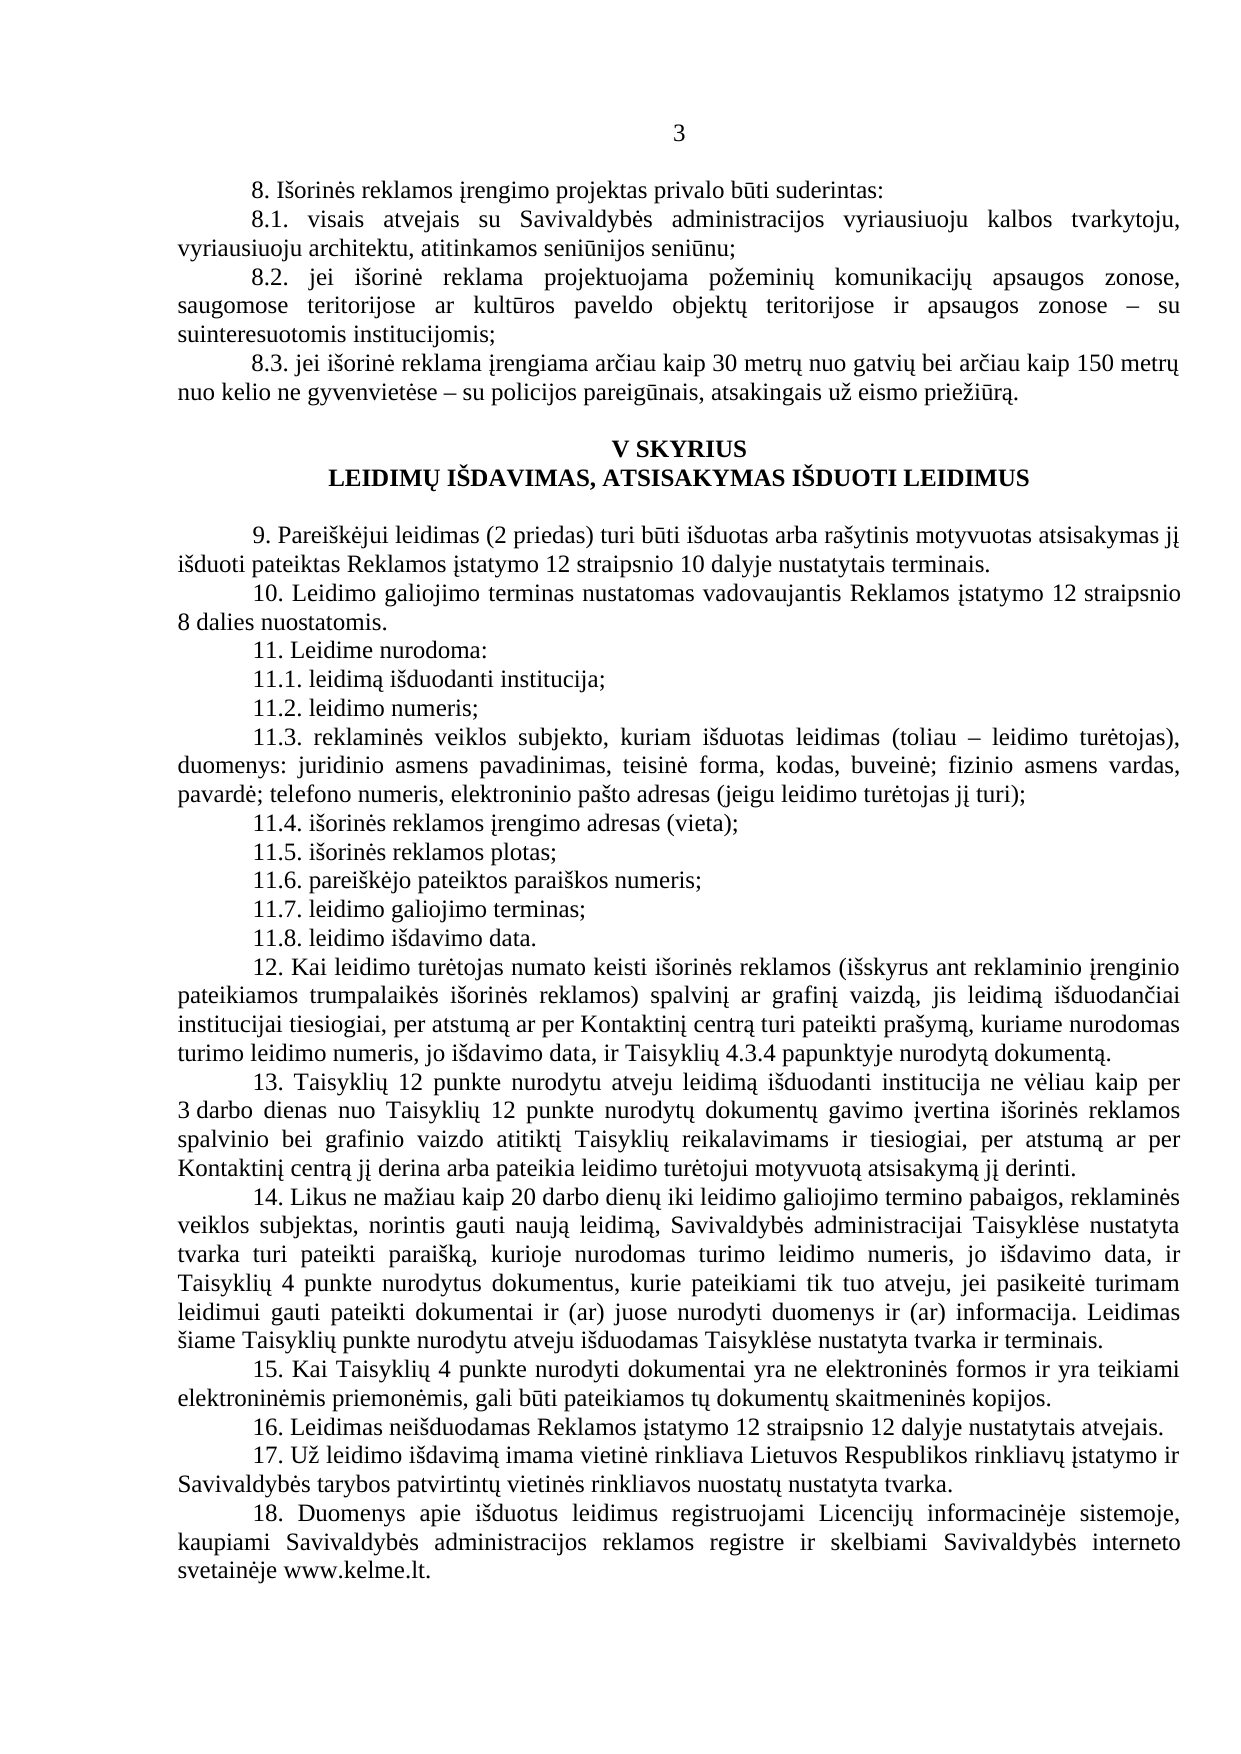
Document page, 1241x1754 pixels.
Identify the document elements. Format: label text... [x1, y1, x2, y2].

text 8.3. jei išorinė reklama įrengiama arčiau kaip 30 metrų nuo gatvių bei arčiau kaip 150 metrų nuo kelio ne gyvenvietėse – su policijos pareigūnais, atsakingais už eismo priežiūrą. [177, 348, 1181, 406]
text 11.4. išorinės reklamos įrengimo adresas (vieta); [177, 808, 1181, 837]
text 14. Likus ne mažiau kaip 20 darbo dienų iki leidimo galiojimo termino pabaigos, reklaminės veiklos subjektas, norintis gauti naują leidimą, Savivaldybės administracijai Taisyklėse nustatyta tvarka turi pateikti paraišką, kurioje nurodomas turimo leidimo numeris, jo išdavimo data, ir Taisyklių 4 punkte nurodytus dokumentus, kurie pateikiami tik tuo atveju, jei pasikeitė turimam leidimui gauti pateikti dokumentai ir (ar) juose nurodyti duomenys ir (ar) informacija. Leidimas šiame Taisyklių punkte nurodytu atveju išduodamas Taisyklėse nustatyta tvarka ir terminais. [177, 1182, 1181, 1354]
text 11. Leidime nurodoma: [177, 636, 1181, 664]
text LEIDIMŲ IŠDAVIMAS, ATSISAKYMAS IŠDUOTI LEIDIMUS [177, 463, 1181, 492]
text 8.1. visais atvejais su Savivaldybės administracijos vyriausiuoju kalbos tvarkytoju, vyriausiuoju architektu, atitinkamos seniūnijos seniūnu; [177, 204, 1181, 262]
text 8. Išorinės reklamos įrengimo projektas privalo būti suderintas: [177, 176, 1181, 204]
text 13. Taisyklių 12 punkte nurodytu atveju leidimą išduodanti institucija ne vėliau kaip per 3 darbo dienas nuo Taisyklių 12 punkte nurodytų dokumentų gavimo įvertina išorinės reklamos spalvinio bei grafinio vaizdo atitiktį Taisyklių reikalavimams ir tiesiogiai, per atstumą ar per Kontaktinį centrą jį derina arba pateikia leidimo turėtojui motyvuotą atsisakymą jį derinti. [177, 1067, 1181, 1182]
text 11.1. leidimą išduodanti institucija; [177, 664, 1181, 693]
text 11.6. pareiškėjo pateiktos paraiškos numeris; [177, 866, 1181, 894]
text V SKYRIUS [177, 434, 1181, 463]
text 11.3. reklaminės veiklos subjekto, kuriam išduotas leidimas (toliau – leidimo turėtojas), duomenys: juridinio asmens pavadinimas, teisinė forma, kodas, buveinė; fizinio asmens vardas, pavardė; telefono numeris, elektroninio pašto adresas (jeigu leidimo turėtojas jį turi); [177, 722, 1181, 808]
text 18. Duomenys apie išduotus leidimus registruojami Licencijų informacinėje sistemoje, kaupiami Savivaldybės administracijos reklamos registre ir skelbiami Savivaldybės interneto svetainėje www.kelme.lt. [177, 1498, 1181, 1584]
text 17. Už leidimo išdavimą imama vietinė rinkliava Lietuvos Respublikos rinkliavų įstatymo ir Savivaldybės tarybos patvirtintų vietinės rinkliavos nuostatų nustatyta tvarka. [177, 1441, 1181, 1498]
text 12. Kai leidimo turėtojas numato keisti išorinės reklamos (išskyrus ant reklaminio įrenginio pateikiamos trumpalaikės išorinės reklamos) spalvinį ar grafinį vaizdą, jis leidimą išduodančiai institucijai tiesiogiai, per atstumą ar per Kontaktinį centrą turi pateikti prašymą, kuriame nurodomas turimo leidimo numeris, jo išdavimo data, ir Taisyklių 4.3.4 papunktyje nurodytą dokumentą. [177, 952, 1181, 1067]
text 9. Pareiškėjui leidimas (2 priedas) turi būti išduotas arba rašytinis motyvuotas atsisakymas jį išduoti pateiktas Reklamos įstatymo 12 straipsnio 10 dalyje nustatytais terminais. [177, 521, 1181, 578]
text 11.7. leidimo galiojimo terminas; [177, 894, 1181, 923]
text 10. Leidimo galiojimo terminas nustatomas vadovaujantis Reklamos įstatymo 12 straipsnio 8 dalies nuostatomis. [177, 578, 1181, 636]
text 11.2. leidimo numeris; [177, 693, 1181, 722]
text 8.2. jei išorinė reklama projektuojama požeminių komunikacijų apsaugos zonose, saugomose teritorijose ar kultūros paveldo objektų teritorijose ir apsaugos zonose – su suinteresuotomis institucijomis; [177, 262, 1181, 348]
text 11.5. išorinės reklamos plotas; [177, 837, 1181, 866]
text 16. Leidimas neišduodamas Reklamos įstatymo 12 straipsnio 12 dalyje nustatytais atvejais. [177, 1412, 1181, 1441]
text 11.8. leidimo išdavimo data. [177, 923, 1181, 952]
text 15. Kai Taisyklių 4 punkte nurodyti dokumentai yra ne elektroninės formos ir yra teikiami elektroninėmis priemonėmis, gali būti pateikiamos tų dokumentų skaitmeninės kopijos. [177, 1354, 1181, 1412]
